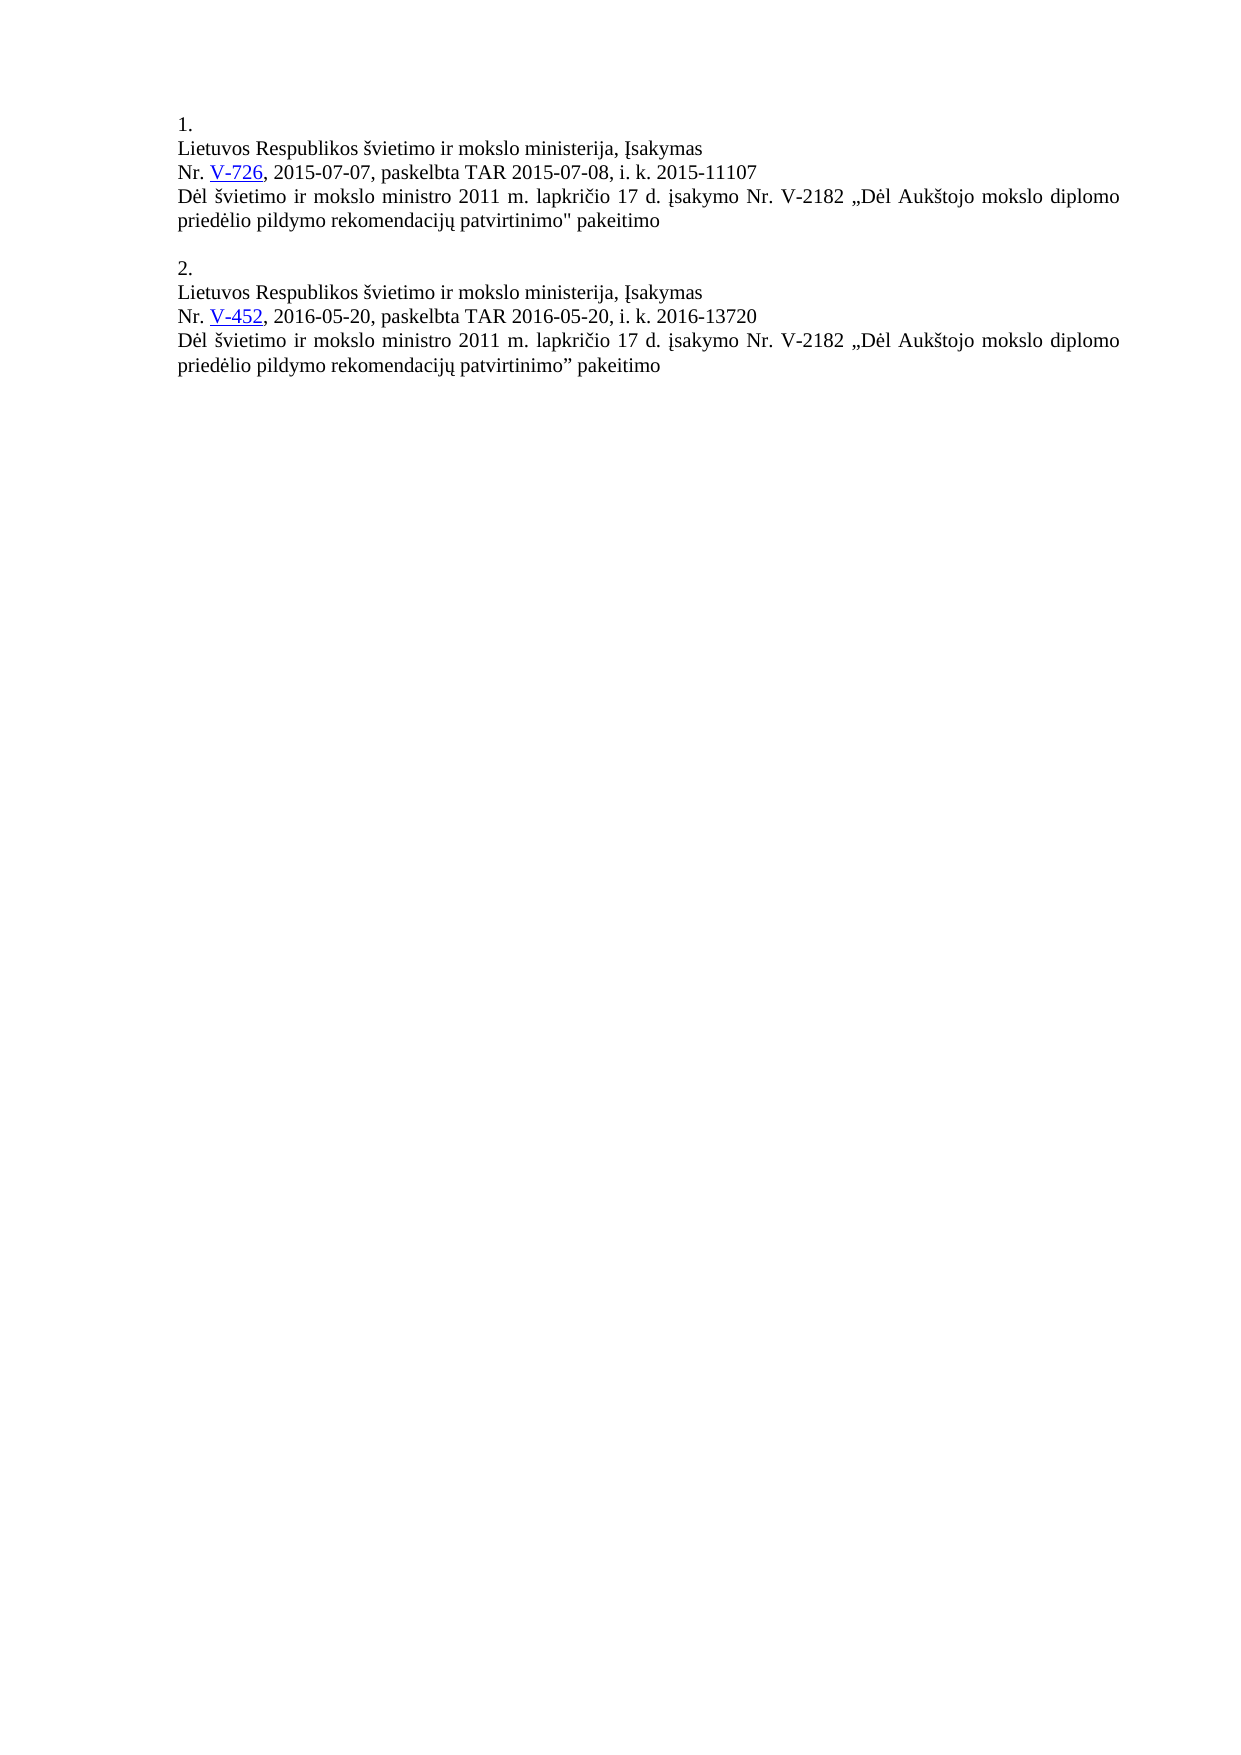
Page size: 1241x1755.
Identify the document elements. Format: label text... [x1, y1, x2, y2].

text Dėl švietimo ir mokslo ministro 2011 m. lapkričio 17 d. įsakymo Nr. V-2182 „Dėl Aukštojo mokslo diplomo priedėlio pildymo rekomendacijų patvirtinimo” pakeitimo [177, 328, 1122, 377]
text Nr. V-726, 2015-07-07, paskelbta TAR 2015-07-08, i. k. 2015-11107 [177, 160, 1122, 184]
text Nr. V-452, 2016-05-20, paskelbta TAR 2016-05-20, i. k. 2016-13720 [177, 304, 1122, 328]
text Lietuvos Respublikos švietimo ir mokslo ministerija, Įsakymas [177, 280, 1122, 304]
text 2. [177, 256, 1122, 280]
text 1. [177, 112, 1122, 136]
text Dėl švietimo ir mokslo ministro 2011 m. lapkričio 17 d. įsakymo Nr. V-2182 „Dėl Aukštojo mokslo diplomo priedėlio pildymo rekomendacijų patvirtinimo" pakeitimo [177, 184, 1122, 232]
text Lietuvos Respublikos švietimo ir mokslo ministerija, Įsakymas [177, 136, 1122, 160]
